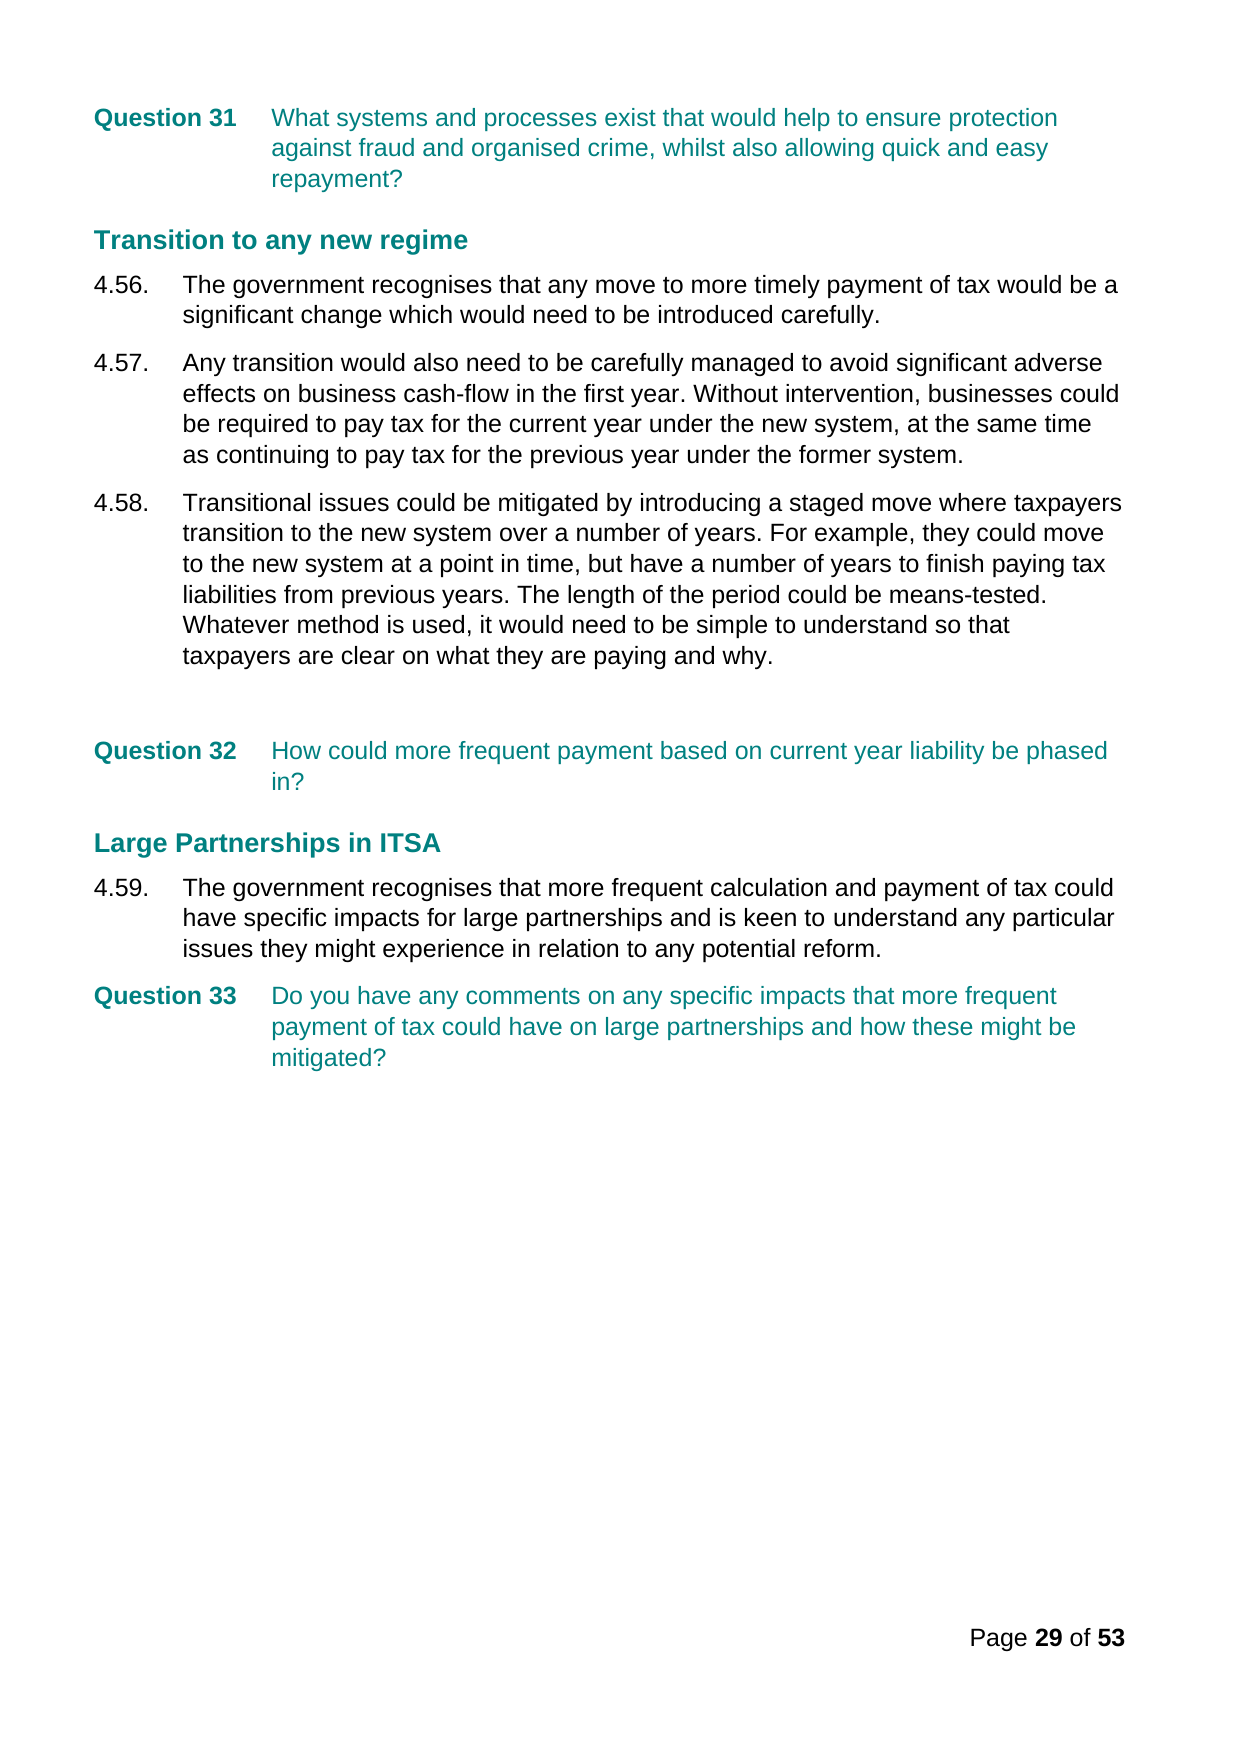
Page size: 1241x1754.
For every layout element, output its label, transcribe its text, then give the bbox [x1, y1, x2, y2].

subtitle Transition to any new regime [94, 224, 1125, 255]
subtitle Large Partnerships in ITSA [94, 827, 1125, 858]
list How could more frequent payment based on current year liability be phased in? [94, 736, 1125, 795]
list The government recognises that more frequent calculation and payment of tax could have specific impacts for large partnerships and is keen to understand any particular issues they might experience in relation to any potential reform. [94, 872, 1125, 963]
list Any transition would also need to be carefully managed to avoid significant adverse effects on business cash-flow in the first year. Without intervention, businesses could be required to pay tax for the current year under the new system, at the same time as continuing to pay tax for the previous year under the former system. [94, 348, 1125, 469]
list Do you have any comments on any specific impacts that more frequent payment of tax could have on large partnerships and how these might be mitigated? [94, 981, 1125, 1072]
list What systems and processes exist that would help to ensure protection against fraud and organised crime, whilst also allowing quick and easy repayment? [94, 102, 1125, 193]
list Transitional issues could be mitigated by introducing a staged move where taxpayers transition to the new system over a number of years. For example, they could move to the new system at a point in time, but have a number of years to finish paying tax liabilities from previous years. The length of the period could be means-tested. Whatever method is used, it would need to be simple to understand so that taxpayers are clear on what they are paying and why. [94, 487, 1125, 670]
list The government recognises that any move to more timely payment of tax would be a significant change which would need to be introduced carefully. [94, 270, 1125, 329]
